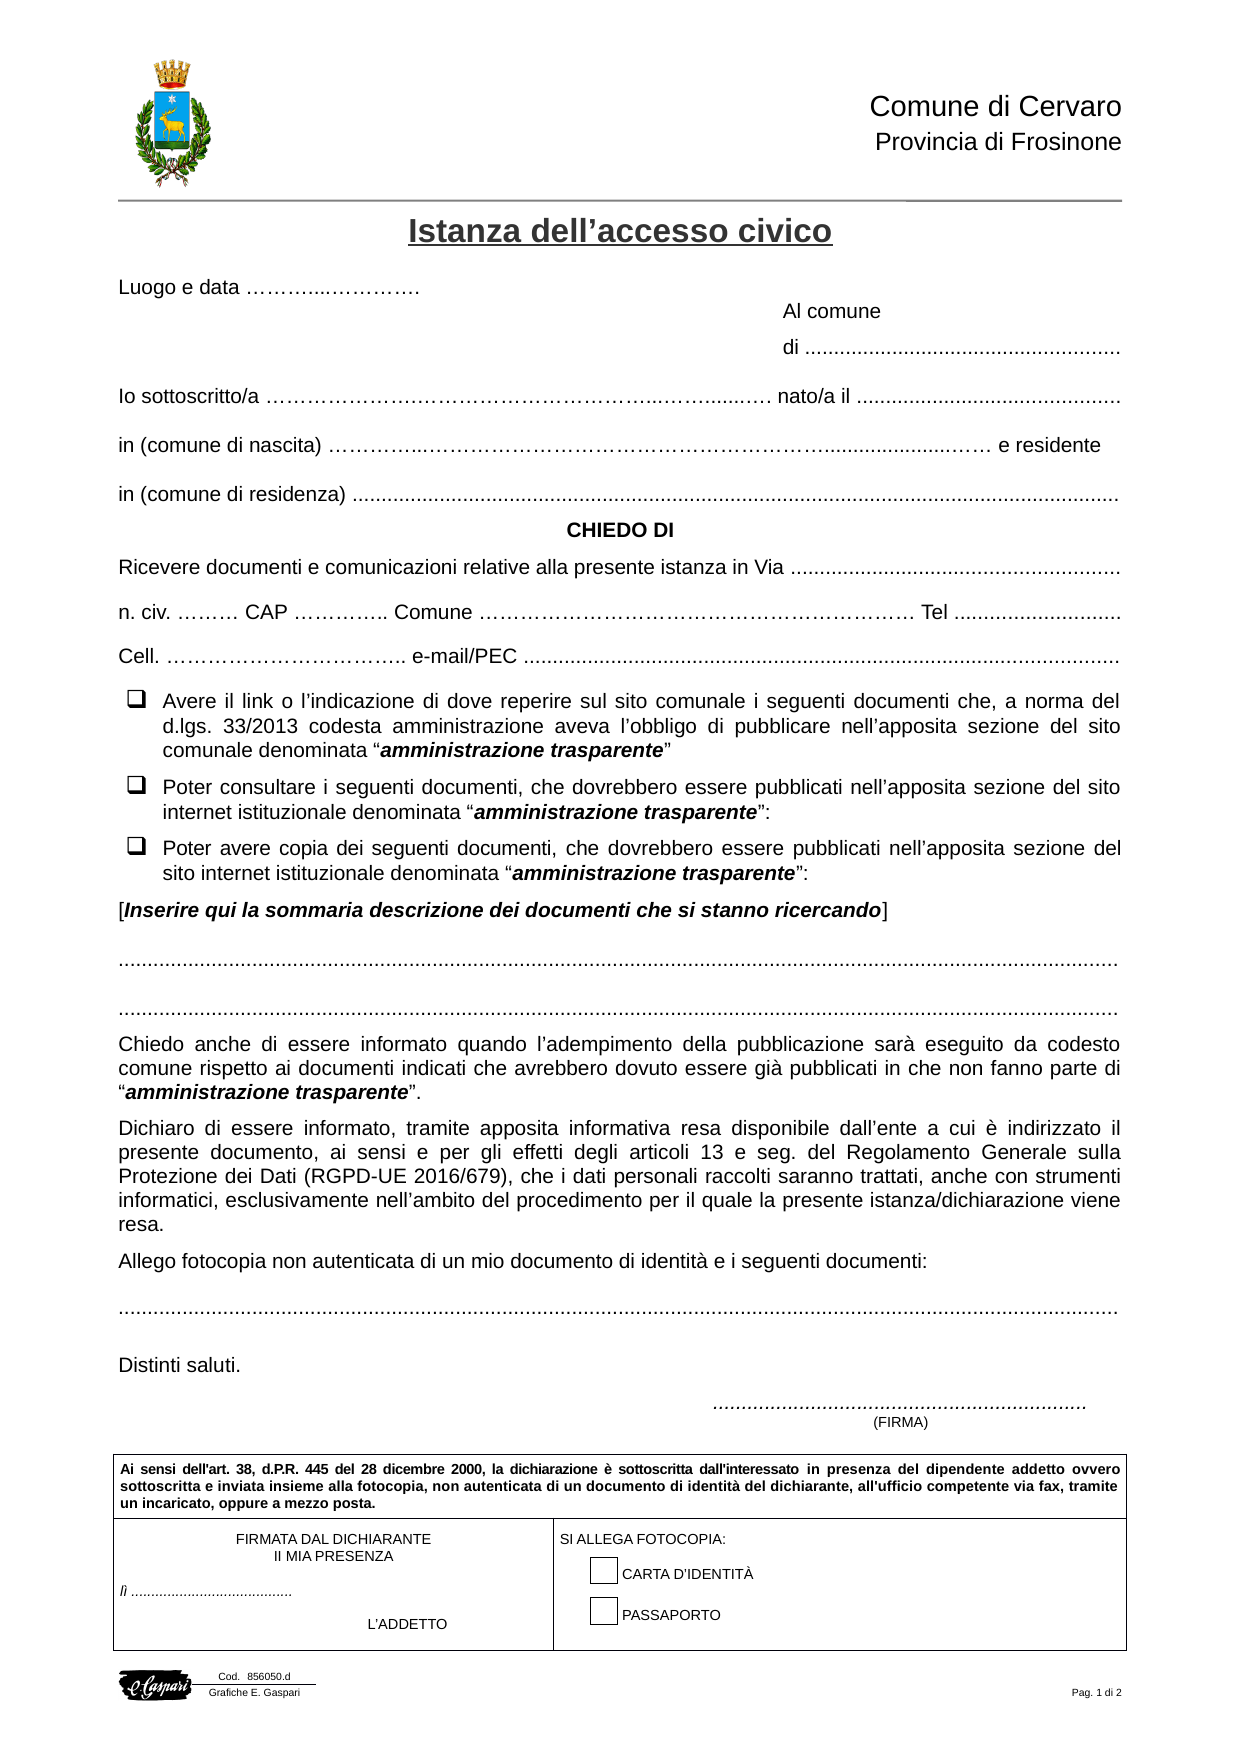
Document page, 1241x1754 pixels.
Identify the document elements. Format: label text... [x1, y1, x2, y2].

text Chiedo anche di essere informato quando l’adempimento della pubblicazione sarà eseguito da codesto comune rispetto ai documenti indicati che avrebbero dovuto essere già pubblicati in che non fanno parte di “amministrazione trasparente”. [118, 1032, 1122, 1104]
text Dichiaro di essere informato, tramite apposita informativa resa disponibile dall’ente a cui è indirizzato il presente documento, ai sensi e per gli effetti degli articoli 13 e seg. del Regolamento Generale sulla Protezione dei Dati (RGPD-UE 2016/679), che i dati personali raccolti saranno trattati, anche con strumenti informatici, esclusivamente nell’ambito del procedimento per il quale la presente istanza/dichiarazione viene resa. [118, 1116, 1122, 1236]
subtitle Istanza dell’accesso civico [118, 211, 1122, 249]
list Poter consultare i seguenti documenti, che dovrebbero essere pubblicati nell’apposita sezione del sito internet istituzionale denominata “amministrazione trasparente”: [125, 774, 1122, 823]
text Allego fotocopia non autenticata di un mio documento di identità e i seguenti documenti: [118, 1248, 1122, 1272]
text Provincia di Frosinone [224, 127, 1122, 156]
picture [122, 58, 224, 189]
text ................................................................. [679, 1389, 1122, 1413]
table_header Ai sensi dell'art. 38, d.P.R. 445 del 28 dicembre 2000, la dichiarazione è sottoscritta dall'interessato in presenza del dipendente addetto ovvero sottoscritta e inviata insieme alla fotocopia, non autenticata di un documento di identità del dichiarante, all'ufficio competente via fax, tramite un incaricato, oppure a mezzo posta. [114, 1455, 1126, 1517]
list Poter avere copia dei seguenti documenti, che dovrebbero essere pubblicati nell’apposita sezione del sito internet istituzionale denominata “amministrazione trasparente”: [125, 836, 1122, 885]
text CHIEDO DI [118, 518, 1122, 542]
text Al comune [783, 298, 1122, 322]
picture [118, 1669, 192, 1701]
list Avere il link o l’indicazione di dove reperire sul sito comunale i seguenti documenti che, a norma del d.lgs. 33/2013 codesta amministrazione aveva l’obbligo di pubblicare nell’apposita sezione del sito comunale denominata “amministrazione trasparente” [125, 689, 1122, 762]
text n. civ. ……… CAP ………….. Comune ……………………………………………………… Tel [118, 599, 1122, 623]
table_cell SI ALLEGA FOTOCOPIA: CARTA D’IDENTITÀ PASSAPORTO [554, 1519, 1126, 1649]
text in (comune di nascita) …………...…………………………………………………......................…… e residente [118, 433, 1122, 457]
text di [783, 335, 1122, 359]
text [Inserire qui la sommaria descrizione dei documenti che si stanno ricercando] [118, 897, 1122, 921]
text Io sottoscritto/a ………………….……………………………...…….......…. nato/a il [118, 384, 1122, 408]
text Ricevere documenti e comunicazioni relative alla presente istanza in Via [118, 555, 1122, 579]
table_cell FIRMATA DAL DICHIARANTE II MIA PRESENZA lì ........................................ L’ADDETTO [114, 1519, 553, 1649]
text Distinti saluti. [118, 1353, 1122, 1377]
text in (comune di residenza) [118, 482, 1122, 506]
text (FIRMA) [679, 1413, 1122, 1430]
text Comune di Cervaro [224, 89, 1122, 122]
text Luogo e data ………....…………. [118, 274, 1122, 298]
text Cell. …………………………….. e-mail/PEC [118, 644, 1122, 668]
